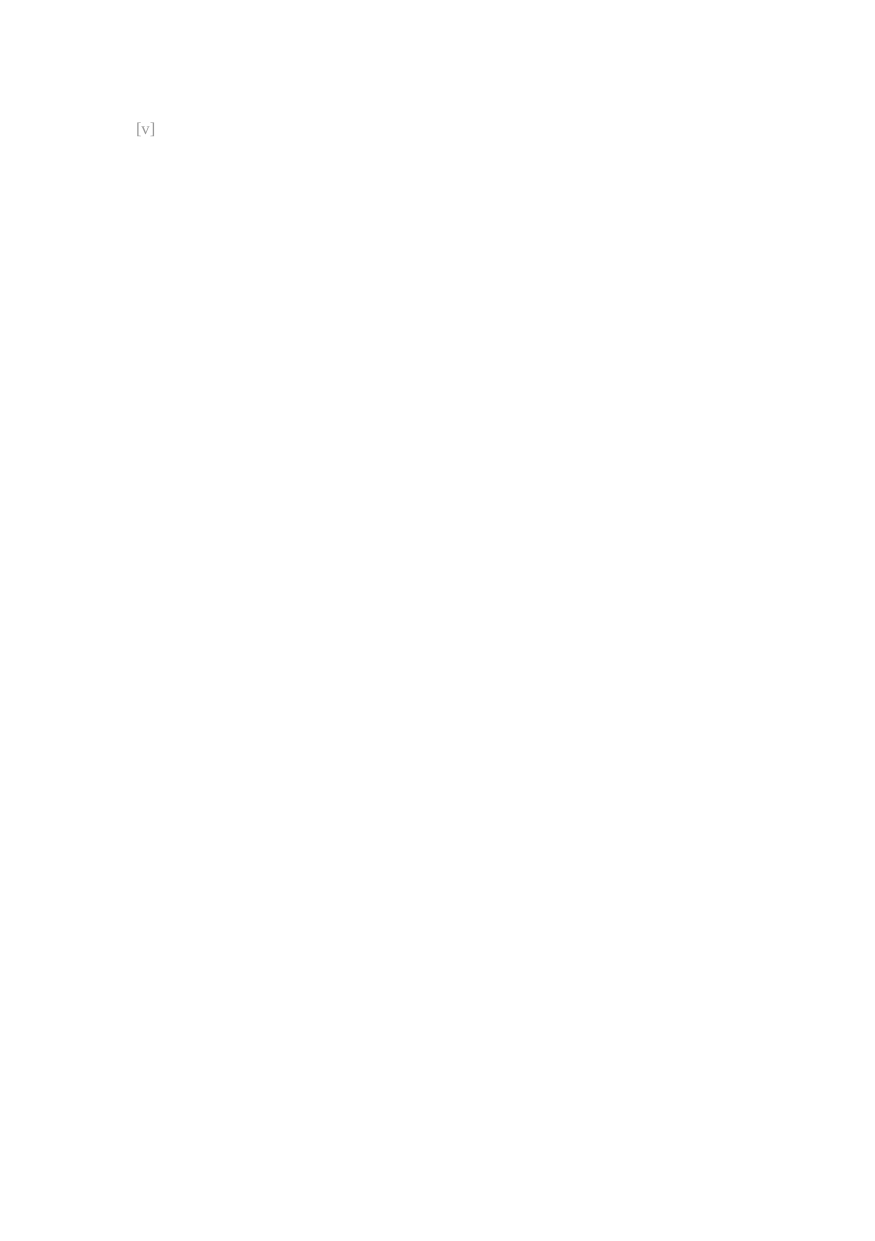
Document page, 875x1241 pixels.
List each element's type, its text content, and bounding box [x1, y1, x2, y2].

text [v] [106, 119, 136, 138]
text [v] [155, 119, 768, 138]
